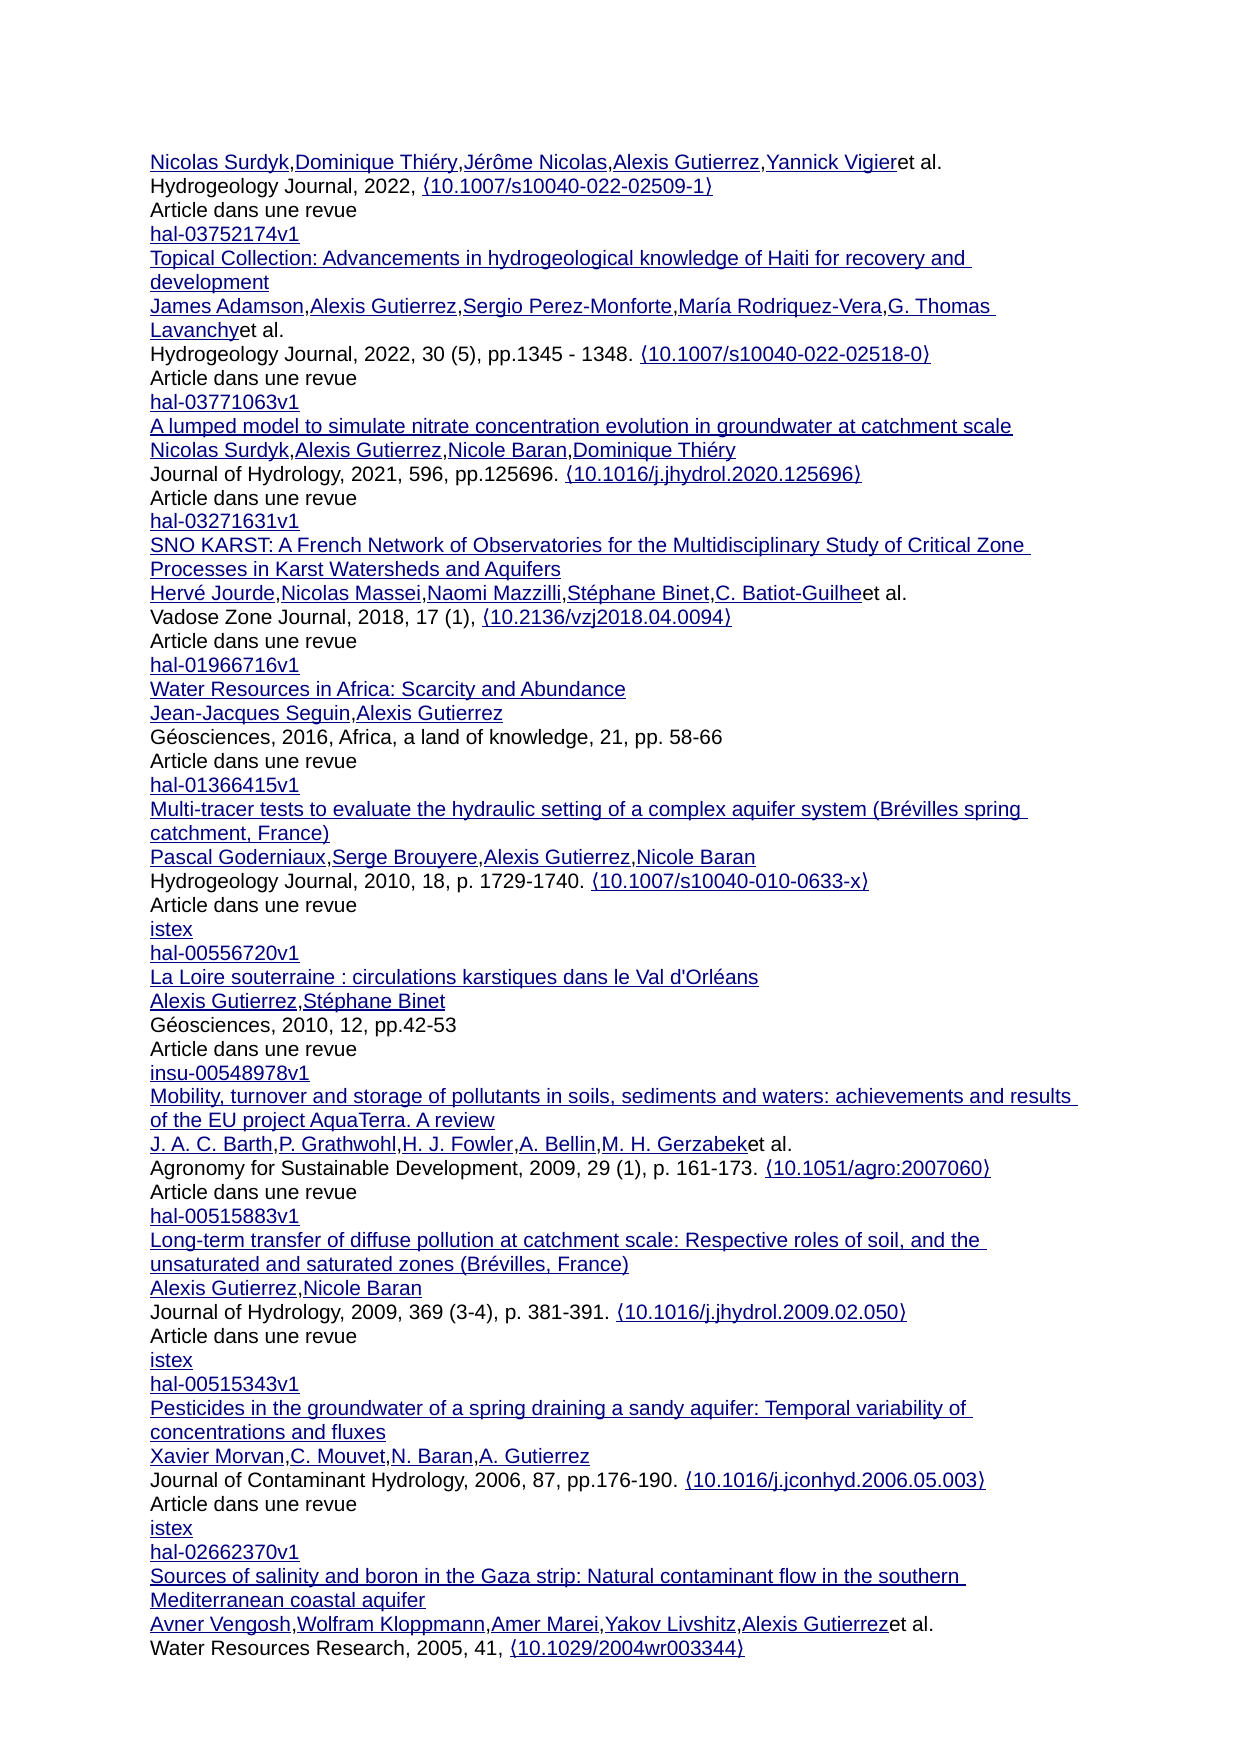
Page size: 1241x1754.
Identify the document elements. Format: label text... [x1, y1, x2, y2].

table_cell La Loire souterraine : circulations karstiques dans le Val d'Orléans Alexis Gutierrez,Stéphane Binet Géosciences, 2010, 12, pp.42-53 Article dans une revue insu-00548978v1 [150, 965, 1090, 1084]
table_cell SNO KARST: A French Network of Observatories for the Multidisciplinary Study of Critical Zone Processes in Karst Watersheds and Aquifers Hervé Jourde,Nicolas Massei,Naomi Mazzilli,Stéphane Binet,C. Batiot-Guilheet al. Vadose Zone Journal, 2018, 17 (1), ⟨10.2136/vzj2018.04.0094⟩ Article dans une revue hal-01966716v1 [150, 533, 1090, 677]
table_cell A lumped model to simulate nitrate concentration evolution in groundwater at catchment scale Nicolas Surdyk,Alexis Gutierrez,Nicole Baran,Dominique Thiéry Journal of Hydrology, 2021, 596, pp.125696. ⟨10.1016/j.jhydrol.2020.125696⟩ Article dans une revue hal-03271631v1 [150, 414, 1090, 533]
table_cell Sources of salinity and boron in the Gaza strip: Natural contaminant flow in the southern Mediterranean coastal aquifer Avner Vengosh,Wolfram Kloppmann,Amer Marei,Yakov Livshitz,Alexis Gutierrezet al. Water Resources Research, 2005, 41, ⟨10.1029/2004wr003344⟩ [150, 1564, 1090, 1659]
table_cell Multi-tracer tests to evaluate the hydraulic setting of a complex aquifer system (Brévilles spring catchment, France) Pascal Goderniaux,Serge Brouyere,Alexis Gutierrez,Nicole Baran Hydrogeology Journal, 2010, 18, p. 1729-1740. ⟨10.1007/s10040-010-0633-x⟩ Article dans une revue istex hal-00556720v1 [150, 797, 1090, 964]
table_cell Nicolas Surdyk,Dominique Thiéry,Jérôme Nicolas,Alexis Gutierrez,Yannick Vigieret al. Hydrogeology Journal, 2022, ⟨10.1007/s10040-022-02509-1⟩ Article dans une revue hal-03752174v1 [150, 150, 1090, 246]
table_cell Water Resources in Africa: Scarcity and Abundance Jean-Jacques Seguin,Alexis Gutierrez Géosciences, 2016, Africa, a land of knowledge, 21, pp. 58-66 Article dans une revue hal-01366415v1 [150, 677, 1090, 797]
table_cell Long-term transfer of diffuse pollution at catchment scale: Respective roles of soil, and the unsaturated and saturated zones (Brévilles, France) Alexis Gutierrez,Nicole Baran Journal of Hydrology, 2009, 369 (3-4), p. 381-391. ⟨10.1016/j.jhydrol.2009.02.050⟩ Article dans une revue istex hal-00515343v1 [150, 1228, 1090, 1396]
table_cell Topical Collection: Advancements in hydrogeological knowledge of Haiti for recovery and development James Adamson,Alexis Gutierrez,Sergio Perez-Monforte,María Rodriquez-Vera,G. Thomas Lavanchyet al. Hydrogeology Journal, 2022, 30 (5), pp.1345 - 1348. ⟨10.1007/s10040-022-02518-0⟩ Article dans une revue hal-03771063v1 [150, 246, 1090, 413]
table_cell Mobility, turnover and storage of pollutants in soils, sediments and waters: achievements and results of the EU project AquaTerra. A review J. A. C. Barth,P. Grathwohl,H. J. Fowler,A. Bellin,M. H. Gerzabeket al. Agronomy for Sustainable Development, 2009, 29 (1), p. 161-173. ⟨10.1051/agro:2007060⟩ Article dans une revue hal-00515883v1 [150, 1084, 1090, 1228]
table_cell Pesticides in the groundwater of a spring draining a sandy aquifer: Temporal variability of concentrations and fluxes Xavier Morvan,C. Mouvet,N. Baran,A. Gutierrez Journal of Contaminant Hydrology, 2006, 87, pp.176-190. ⟨10.1016/j.jconhyd.2006.05.003⟩ Article dans une revue istex hal-02662370v1 [150, 1396, 1090, 1563]
